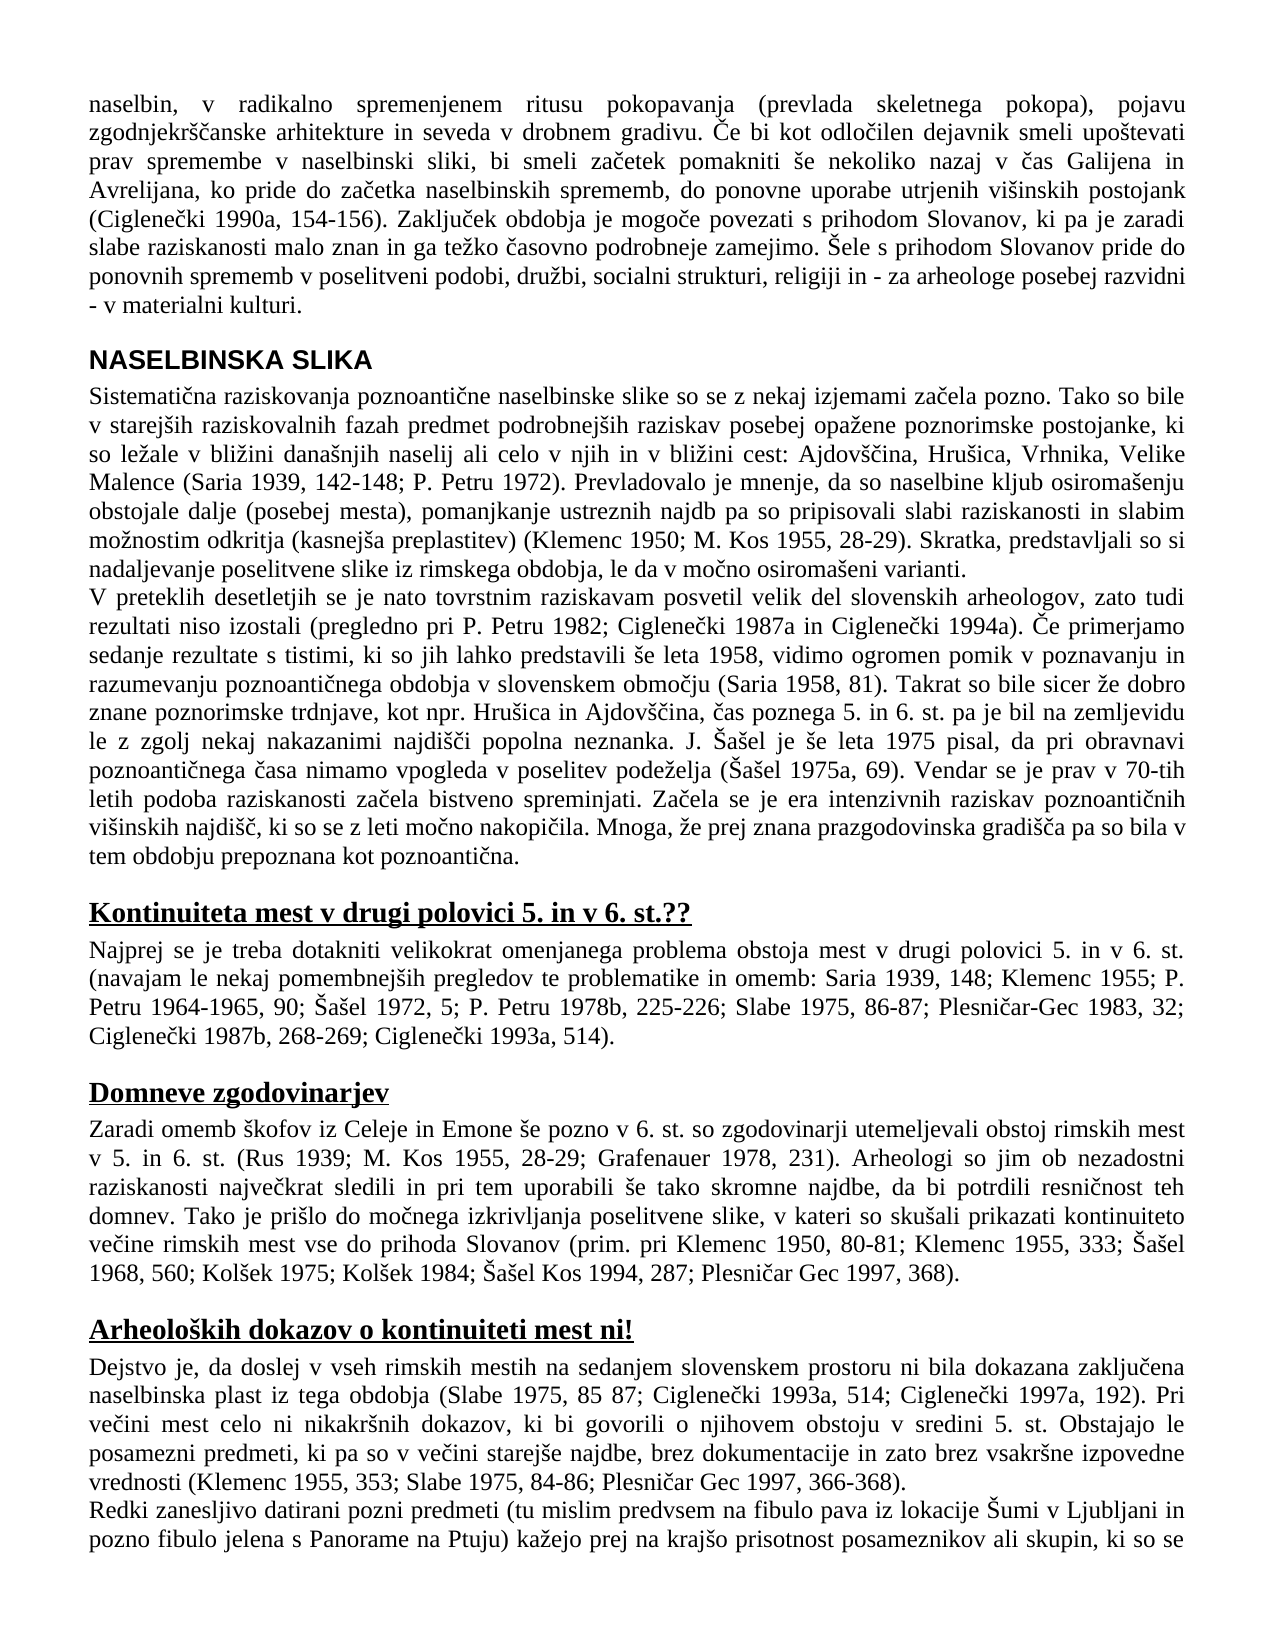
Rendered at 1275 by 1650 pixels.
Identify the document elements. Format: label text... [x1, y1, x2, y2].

text naselbin, v radikalno spremenjenem ritusu pokopavanja (prevlada skeletnega pokopa), pojavu zgodnjekrščanske arhitekture in seveda v drobnem gradivu. Če bi kot odločilen dejavnik smeli upoštevati prav spremembe v naselbinski sliki, bi smeli začetek pomakniti še nekoliko nazaj v čas Galijena in Avrelijana, ko pride do začetka naselbinskih sprememb, do ponovne uporabe utrjenih višinskih postojank (Ciglenečki 1990a, 154-156). Zaključek obdobja je mogoče povezati s prihodom Slovanov, ki pa je zaradi slabe raziskanosti malo znan in ga težko časovno podrobneje zamejimo. Šele s prihodom Slovanov pride do ponovnih sprememb v poselitveni podobi, družbi, socialni strukturi, religiji in - za arheologe posebej razvidni - v materialni kulturi. [89, 89, 1186, 319]
subtitle NASELBINSKA SLIKA [89, 344, 1186, 375]
subtitle Kontinuiteta mest v drugi polovici 5. in v 6. st.?? [89, 895, 1186, 928]
text Dejstvo je, da doslej v vseh rimskih mestih na sedanjem slovenskem prostoru ni bila dokazana zaključena naselbinska plast iz tega obdobja (Slabe 1975, 85 87; Ciglenečki 1993a, 514; Ciglenečki 1997a, 192). Pri večini mest celo ni nikakršnih dokazov, ki bi govorili o njihovem obstoju v sredini 5. st. Obstajajo le posamezni predmeti, ki pa so v večini starejše najdbe, brez dokumentacije in zato brez vsakršne izpovedne vrednosti (Klemenc 1955, 353; Slabe 1975, 84-86; Plesničar Gec 1997, 366-368). [89, 1352, 1186, 1496]
text Najprej se je treba dotakniti velikokrat omenjanega problema obstoja mest v drugi polovici 5. in v 6. st. (navajam le nekaj pomembnejših pregledov te problematike in omemb: Saria 1939, 148; Klemenc 1955; P. Petru 1964-1965, 90; Šašel 1972, 5; P. Petru 1978b, 225-226; Slabe 1975, 86-87; Plesničar-Gec 1983, 32; Ciglenečki 1987b, 268-269; Ciglenečki 1993a, 514). [89, 935, 1186, 1050]
text V preteklih desetletjih se je nato tovrstnim raziskavam posvetil velik del slovenskih arheologov, zato tudi rezultati niso izostali (pregledno pri P. Petru 1982; Ciglenečki 1987a in Ciglenečki 1994a). Če primerjamo sedanje rezultate s tistimi, ki so jih lahko predstavili še leta 1958, vidimo ogromen pomik v poznavanju in razumevanju poznoantičnega obdobja v slovenskem območju (Saria 1958, 81). Takrat so bile sicer že dobro znane poznorimske trdnjave, kot npr. Hrušica in Ajdovščina, čas poznega 5. in 6. st. pa je bil na zemljevidu le z zgolj nekaj nakazanimi najdišči popolna neznanka. J. Šašel je še leta 1975 pisal, da pri obravnavi poznoantičnega časa nimamo vpogleda v poselitev podeželja (Šašel 1975a, 69). Vendar se je prav v 70-tih letih podoba raziskanosti začela bistveno spreminjati. Začela se je era intenzivnih raziskav poznoantičnih višinskih najdišč, ki so se z leti močno nakopičila. Mnoga, že prej znana prazgodovinska gradišča pa so bila v tem obdobju prepoznana kot poznoantična. [89, 582, 1186, 870]
text Sistematična raziskovanja poznoantične naselbinske slike so se z nekaj izjemami začela pozno. Tako so bile v starejših raziskovalnih fazah predmet podrobnejših raziskav posebej opažene poznorimske postojanke, ki so ležale v bližini današnjih naselij ali celo v njih in v bližini cest: Ajdovščina, Hrušica, Vrhnika, Velike Malence (Saria 1939, 142-148; P. Petru 1972). Prevladovalo je mnenje, da so naselbine kljub osiromašenju obstojale dalje (posebej mesta), pomanjkanje ustreznih najdb pa so pripisovali slabi raziskanosti in slabim možnostim odkritja (kasnejša preplastitev) (Klemenc 1950; M. Kos 1955, 28-29). Skratka, predstavljali so si nadaljevanje poselitvene slike iz rimskega obdobja, le da v močno osiromašeni varianti. [89, 381, 1186, 582]
text Zaradi omemb škofov iz Celeje in Emone še pozno v 6. st. so zgodovinarji utemeljevali obstoj rimskih mest v 5. in 6. st. (Rus 1939; M. Kos 1955, 28-29; Grafenauer 1978, 231). Arheologi so jim ob nezadostni raziskanosti največkrat sledili in pri tem uporabili še tako skromne najdbe, da bi potrdili resničnost teh domnev. Tako je prišlo do močnega izkrivljanja poselitvene slike, v kateri so skušali prikazati kontinuiteto večine rimskih mest vse do prihoda Slovanov (prim. pri Klemenc 1950, 80-81; Klemenc 1955, 333; Šašel 1968, 560; Kolšek 1975; Kolšek 1984; Šašel Kos 1994, 287; Plesničar Gec 1997, 368). [89, 1114, 1186, 1287]
subtitle Domneve zgodovinarjev [89, 1075, 1186, 1108]
subtitle Arheoloških dokazov o kontinuiteti mest ni! [89, 1312, 1186, 1346]
text Redki zanesljivo datirani pozni predmeti (tu mislim predvsem na fibulo pava iz lokacije Šumi v Ljubljani in pozno fibulo jelena s Panorame na Ptuju) kažejo prej na krajšo prisotnost posameznikov ali skupin, ki so se [89, 1496, 1186, 1553]
